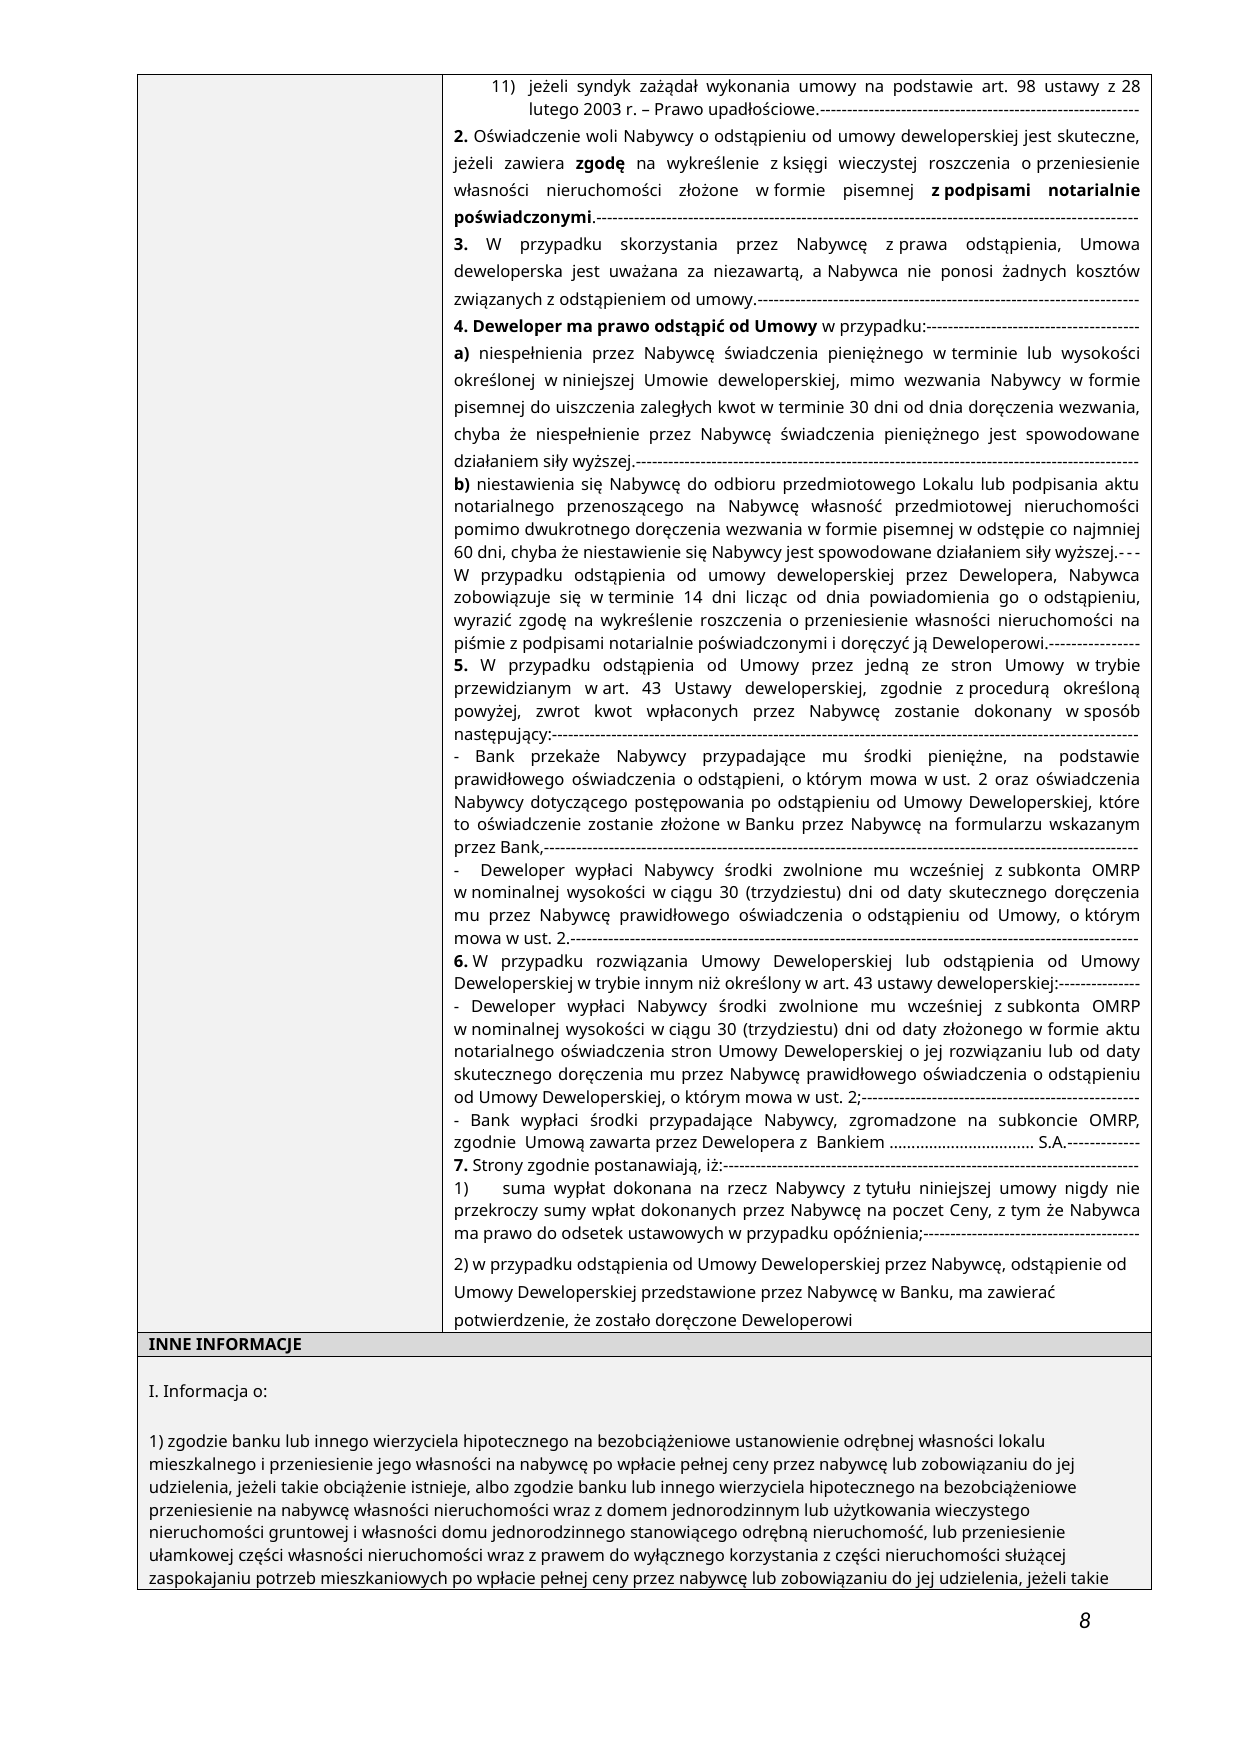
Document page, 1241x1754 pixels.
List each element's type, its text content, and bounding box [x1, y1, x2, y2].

table_cell [138, 75, 442, 1332]
table_cell I. Informacja o: 1) zgodzie banku lub innego wierzyciela hipotecznego na bezobciążeniowe ustanowienie odrębnej własności lokalu mieszkalnego i przeniesienie jego własności na nabywcę po wpłacie pełnej ceny przez nabywcę lub zobowiązaniu do jej udzielenia, jeżeli takie obciążenie istnieje, albo zgodzie banku lub innego wierzyciela hipotecznego na bezobciążeniowe przeniesienie na nabywcę własności nieruchomości wraz z domem jednorodzinnym lub użytkowania wieczystego nieruchomości gruntowej i własności domu jednorodzinnego stanowiącego odrębną nieruchomość, lub przeniesienie ułamkowej części własności nieruchomości wraz z prawem do wyłącznego korzystania z części nieruchomości służącej zaspokajaniu potrzeb mieszkaniowych po wpłacie pełnej ceny przez nabywcę lub zobowiązaniu do jej udzielenia, jeżeli takie [138, 1357, 1151, 1589]
table_cell 1. Niezależnie od innych przypadków wymienionych w Umowie, Nabywca będzie uprawniony do odstąpienia od niniejszej Umowy: jeżeli umowa deweloperska nie zawiera elementów, o których mowa w art. 35 Ustawy deweloperskiej, jeżeli informacje zawarte w umowie deweloperskiej nie są zgodne z informacjami zawartymi w prospekcie informacyjnym lub w załącznikach, z wyjątkiem zmian, o których mowa w art. 35 ust. 2 Ustawy deweloperskiej, jeżeli Deweloper nie doręczył, zgodnie z art. 21 lub 22 Ustawy deweloperskiej prospektu informacyjnego wraz z załącznikami lub informacji o zmianie danych lub informacji zawartych w prospekcie informacyjnym lub jego załącznikach, jeżeli dane lub informacje zawarte w prospekcie informacyjnym lub jego załącznikach, na podstawie których zawarto umowę deweloperska, są niezgodne ze stanem faktycznym i prawnym w dniu podpisania umowy deweloperskiej, jeżeli prospekt informacyjny, na podstawie którego zawarto Umowę, nie zawiera danych lub informacji określonych we wzorze prospektu informacyjnego w Ustawie. W przypadkach, o których mowa w ust. 1 pkt 1 do 5 powyżej, Nabywca ma prawo odstąpienia od umowy deweloperskiej w terminie 30 dni od dnia jej zawarcia; w przypadku nie przeniesienia na Nabywcę własności wyżej opisanego Lokalu wraz z prawami związanymi w terminie do dnia 30 czerwca 2026 r., z tym że przed skorzystaniem z prawa do odstąpienia od Umowy Nabywca wyznaczy Deweloperowi 120-dniowy termin na przeniesienie własności przedmiotowej nieruchomości, a w razie bezskutecznego upływu wyznaczonego terminu, będzie uprawniony do odstąpienia od tej umowy, w przypadku gdy Deweloper nie zawrze umowy mieszkaniowego rachunku powierniczego z innym bankiem w trybie i terminie, o których mowa w art. 10 ust. 1 ustawy deweloperskiej - Nabywca ma prawo odstąpienia od Umowy po dokonaniu przez bank zwrotu środków zgodnie z art. 10 ust. 3 ustawy deweloperskiej, w przypadku niewykonania przez Dewelopera obowiązku, o którym mowa w art. 12 ust. 2 ustawy deweloperskiej, w terminie określonym w tym przepisie, Nabywca ma prawo odstąpienia od Umowy po upływie 60 dni od dnia podania do publicznej wiadomości informacji, o których mowa w art. 12 ust. 1 ustawy deweloperskiej, w przypadku nieusunięcia przez Dewelopera wady istotnej Lokalu na zasadach określonych w art. 41 ust. 11 ustawy deweloperskiej, w przypadku stwierdzenia przez rzeczoznawcę istnienia wady istotnej, o której mowa w art. 41 ust. 15 ustawy deweloperskiej, jeżeli syndyk zażądał wykonania umowy na podstawie art. 98 ustawy z 28 lutego 2003 r. – Prawo upadłościowe. 2. Oświadczenie woli Nabywcy o odstąpieniu od umowy deweloperskiej jest skuteczne, jeżeli zawiera zgodę na wykreślenie z księgi wieczystej roszczenia o przeniesienie własności nieruchomości złożone w formie pisemnej z podpisami notarialnie poświadczonymi. 3. W przypadku skorzystania przez Nabywcę z prawa odstąpienia, Umowa deweloperska jest uważana za niezawartą, a Nabywca nie ponosi żadnych kosztów związanych z odstąpieniem od umowy. 4. Deweloper ma prawo odstąpić od Umowy w przypadku: a) niespełnienia przez Nabywcę świadczenia pieniężnego w terminie lub wysokości określonej w niniejszej Umowie deweloperskiej, mimo wezwania Nabywcy w formie pisemnej do uiszczenia zaległych kwot w terminie 30 dni od dnia doręczenia wezwania, chyba że niespełnienie przez Nabywcę świadczenia pieniężnego jest spowodowane działaniem siły wyższej. b) niestawienia się Nabywcę do odbioru przedmiotowego Lokalu lub podpisania aktu notarialnego przenoszącego na Nabywcę własność przedmiotowej nieruchomości pomimo dwukrotnego doręczenia wezwania w formie pisemnej w odstępie co najmniej 60 dni, chyba że niestawienie się Nabywcy jest spowodowane działaniem siły wyższej. W przypadku odstąpienia od umowy deweloperskiej przez Dewelopera, Nabywca zobowiązuje się w terminie 14 dni licząc od dnia powiadomienia go o odstąpieniu, wyrazić zgodę na wykreślenie roszczenia o przeniesienie własności nieruchomości na piśmie z podpisami notarialnie poświadczonymi i doręczyć ją Deweloperowi. 5. W przypadku odstąpienia od Umowy przez jedną ze stron Umowy w trybie przewidzianym w art. 43 Ustawy deweloperskiej, zgodnie z procedurą określoną powyżej, zwrot kwot wpłaconych przez Nabywcę zostanie dokonany w sposób następujący: - Bank przekaże Nabywcy przypadające mu środki pieniężne, na podstawie prawidłowego oświadczenia o odstąpieni, o którym mowa w ust. 2 oraz oświadczenia Nabywcy dotyczącego postępowania po odstąpieniu od Umowy Deweloperskiej, które to oświadczenie zostanie złożone w Banku przez Nabywcę na formularzu wskazanym przez Bank, - Deweloper wypłaci Nabywcy środki zwolnione mu wcześniej z subkonta OMRP w nominalnej wysokości w ciągu 30 (trzydziestu) dni od daty skutecznego doręczenia mu przez Nabywcę prawidłowego oświadczenia o odstąpieniu od Umowy, o którym mowa w ust. 2. 6. W przypadku rozwiązania Umowy Deweloperskiej lub odstąpienia od Umowy Deweloperskiej w trybie innym niż określony w art. 43 ustawy deweloperskiej: - Deweloper wypłaci Nabywcy środki zwolnione mu wcześniej z subkonta OMRP w nominalnej wysokości w ciągu 30 (trzydziestu) dni od daty złożonego w formie aktu notarialnego oświadczenia stron Umowy Deweloperskiej o jej rozwiązaniu lub od daty skutecznego doręczenia mu przez Nabywcę prawidłowego oświadczenia o odstąpieniu od Umowy Deweloperskiej, o którym mowa w ust. 2; - Bank wypłaci środki przypadające Nabywcy, zgromadzone na subkoncie OMRP, zgodnie Umową zawarta przez Dewelopera z Bankiem …………………………… S.A. 7. Strony zgodnie postanawiają, iż: 1) suma wypłat dokonana na rzecz Nabywcy z tytułu niniejszej umowy nigdy nie przekroczy sumy wpłat dokonanych przez Nabywcę na poczet Ceny, z tym że Nabywca ma prawo do odsetek ustawowych w przypadku opóźnienia; 2) w przypadku odstąpienia od Umowy Deweloperskiej przez Nabywcę, odstąpienie od Umowy Deweloperskiej przedstawione przez Nabywcę w Banku, ma zawierać potwierdzenie, że zostało doręczone Deweloperowi [443, 75, 1151, 1332]
table_cell INNE INFORMACJE [138, 1333, 1151, 1356]
